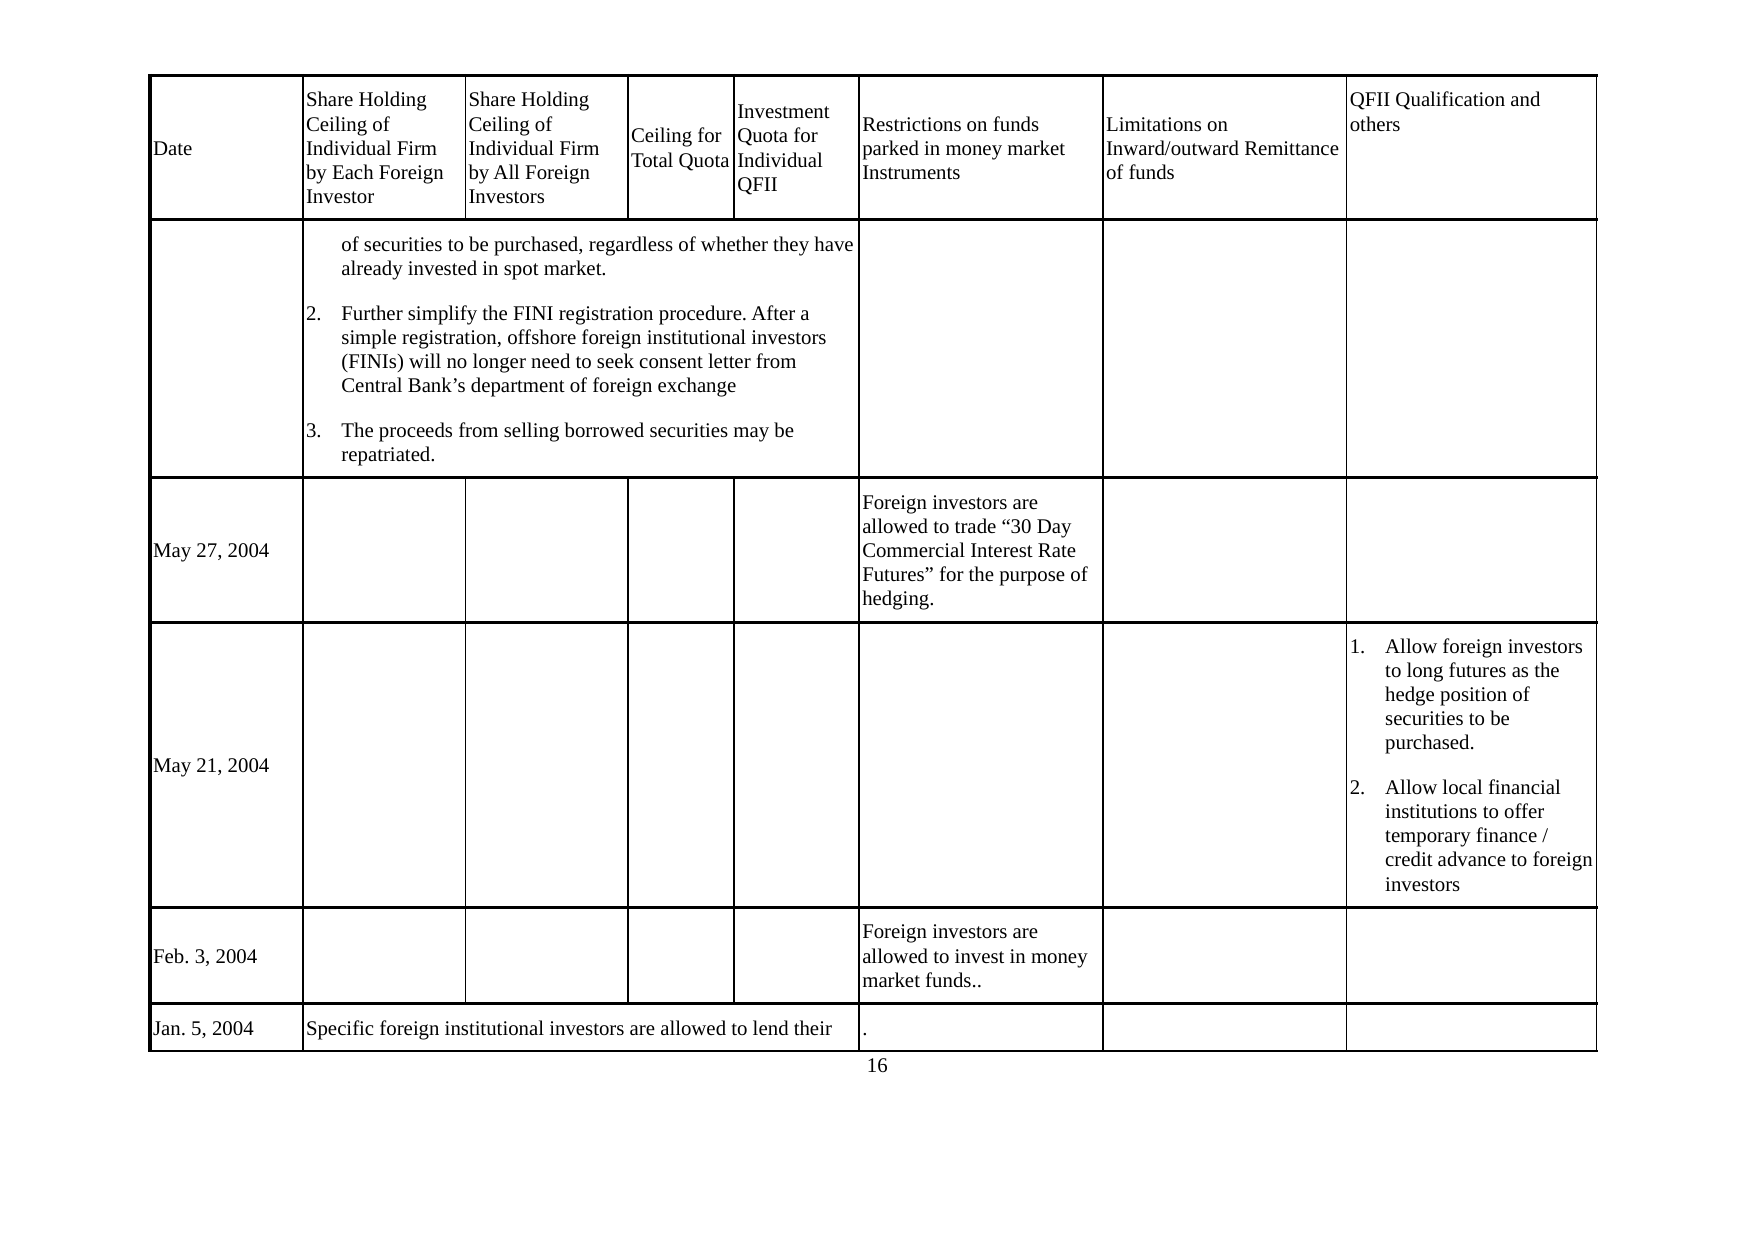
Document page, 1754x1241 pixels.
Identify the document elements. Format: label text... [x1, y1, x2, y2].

table_cell [1104, 1005, 1346, 1050]
table_cell [629, 624, 733, 906]
table_cell [1347, 909, 1596, 1002]
table_cell [466, 909, 627, 1002]
table_cell [735, 479, 858, 621]
table_header Ceiling for Total Quota [629, 77, 733, 218]
table_cell [304, 479, 465, 621]
table_cell [860, 624, 1102, 906]
table_cell Specific foreign institutional investors are allowed to lend their [304, 1005, 858, 1050]
table_cell Allow foreign investors to long futures as the hedge position of securities to be purchased. Allow local financial institutions to offer temporary finance / credit advance to foreign investors [1347, 624, 1596, 906]
table_cell Foreign investors are allowed to trade “30 Day Commercial Interest Rate Futures” for the purpose of hedging. [860, 479, 1102, 621]
table_header QFII Qualification and others [1347, 77, 1596, 218]
table_cell [1347, 221, 1596, 476]
table_cell [1104, 909, 1346, 1002]
table_cell [466, 624, 627, 906]
table_cell Feb. 3, 2004 [152, 909, 302, 1002]
table_cell [629, 909, 733, 1002]
table_cell . [860, 1005, 1102, 1050]
table_cell [466, 479, 627, 621]
table_cell Foreign investors are allowed to invest in money market funds.. [860, 909, 1102, 1002]
table_cell [629, 479, 733, 621]
table_cell [735, 909, 858, 1002]
table_cell [1347, 479, 1596, 621]
table_cell May 21, 2004 [152, 624, 302, 906]
table_header Share Holding Ceiling of Individual Firm by Each Foreign Investor [304, 77, 465, 218]
table_cell [735, 624, 858, 906]
table_cell [860, 221, 1102, 476]
table_cell [304, 909, 465, 1002]
table_cell [304, 624, 465, 906]
table_cell Jan. 5, 2004 [152, 1005, 302, 1050]
table_cell [152, 221, 302, 476]
table_header Share Holding Ceiling of Individual Firm by All Foreign Investors [466, 77, 627, 218]
table_cell [1104, 479, 1346, 621]
table_header Limitations on Inward/outward Remittance of funds [1104, 77, 1346, 218]
table_header Date [152, 77, 302, 218]
table_cell [1347, 1005, 1596, 1050]
table_header Restrictions on funds parked in money market Instruments [860, 77, 1102, 218]
table_cell [1104, 624, 1346, 906]
table_cell May 27, 2004 [152, 479, 302, 621]
table_cell of securities to be purchased, regardless of whether they have already invested in spot market. Further simplify the FINI registration procedure. After a simple registration, offshore foreign institutional investors (FINIs) will no longer need to seek consent letter from Central Bank’s department of foreign exchange The proceeds from selling borrowed securities may be repatriated. [304, 221, 858, 476]
table_header Investment Quota for Individual QFII [735, 77, 858, 218]
table_cell [1104, 221, 1346, 476]
